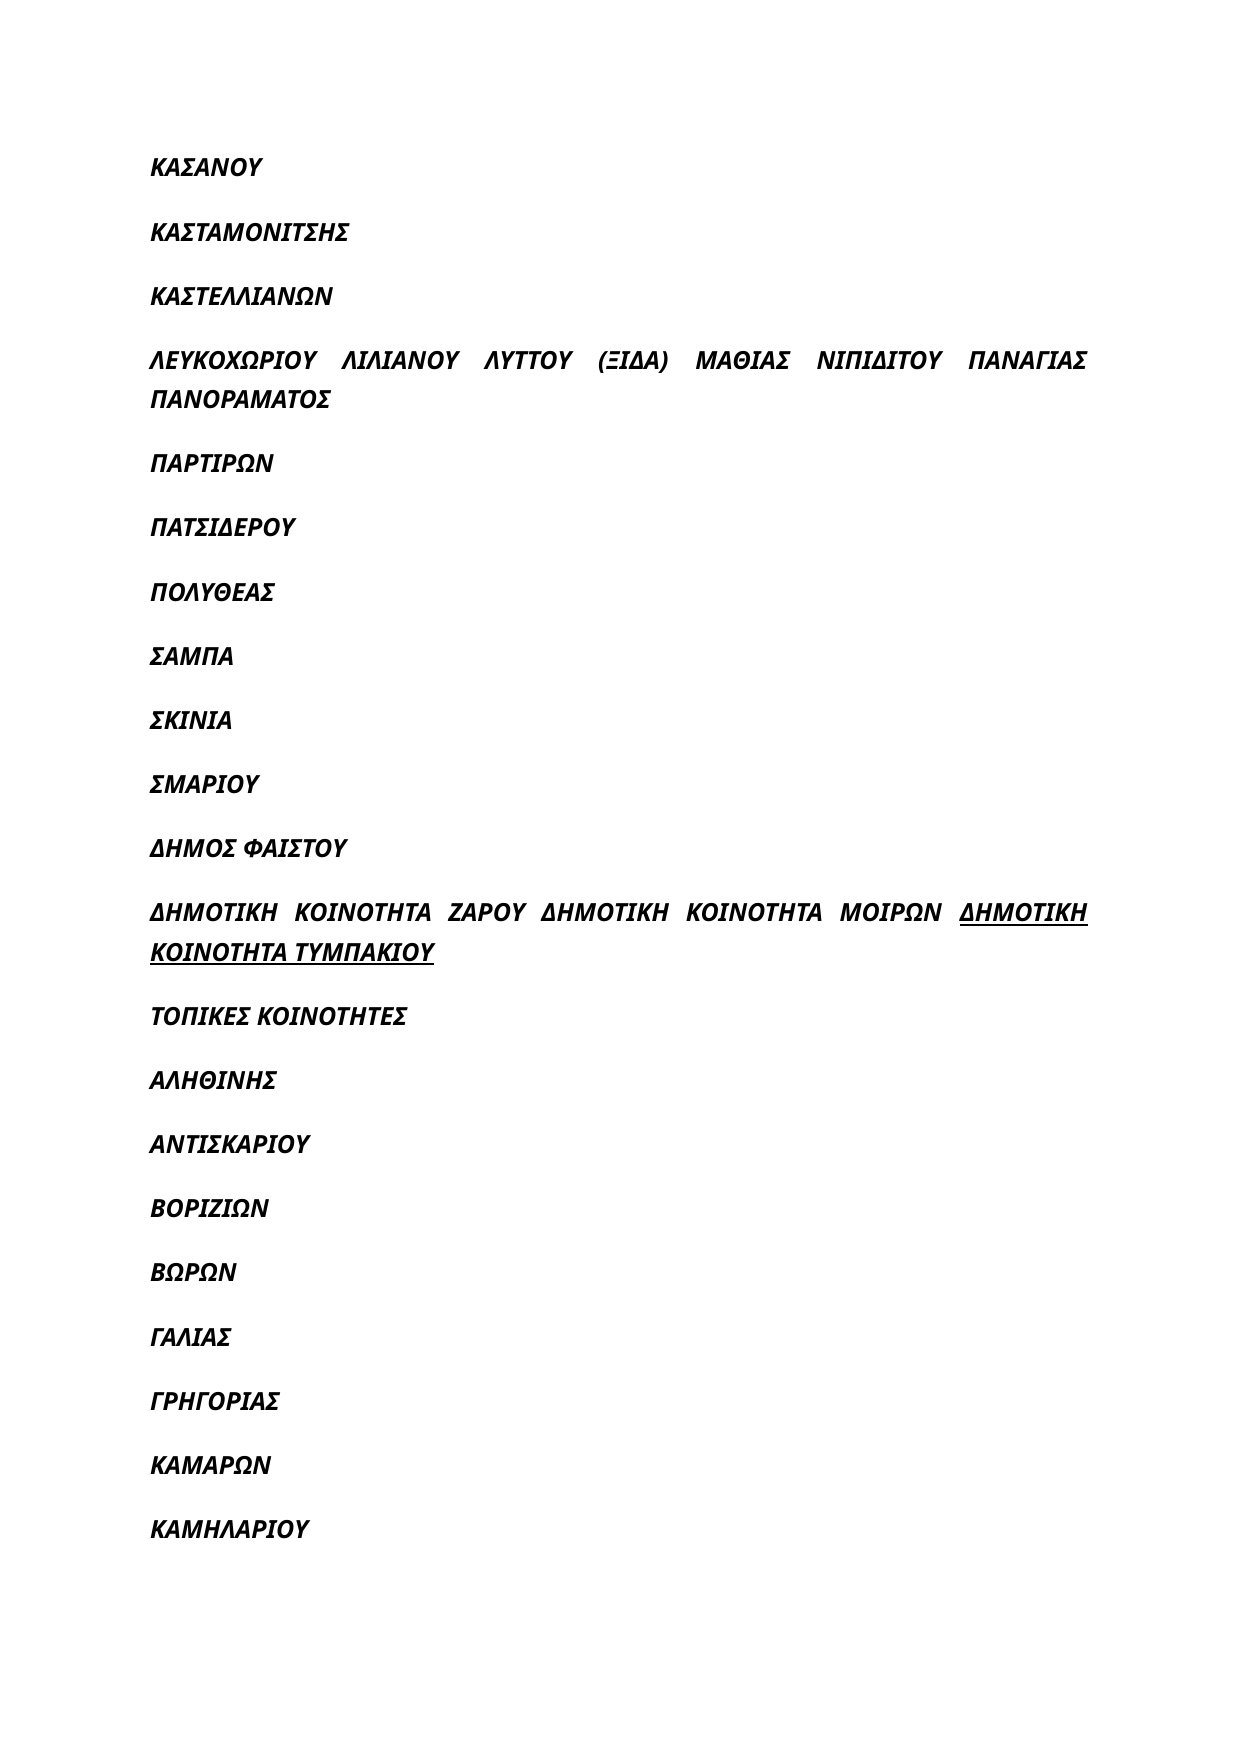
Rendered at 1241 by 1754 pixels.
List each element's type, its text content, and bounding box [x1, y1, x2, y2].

text ΔΗΜΟΤΙΚΗ ΚΟΙΝΟΤΗΤΑ ΖΑΡΟΥ ΔΗΜΟΤΙΚΗ ΚΟΙΝΟΤΗΤΑ ΜΟΙΡΩΝ ΔΗΜΟΤΙΚΗ ΚΟΙΝΟΤΗΤΑ ΤΥΜΠΑΚΙΟΥ [150, 895, 1090, 968]
text ΠΑΡΤΙΡΩΝ [150, 446, 1090, 480]
text ΒΟΡΙΖΙΩΝ [150, 1191, 1090, 1225]
text ΚΑΣΑΝΟΥ [150, 150, 1090, 184]
text ΑΝΤΙΣΚΑΡΙΟΥ [150, 1127, 1090, 1161]
text ΓΑΛΙΑΣ [150, 1319, 1090, 1353]
text ΣΜΑΡΙΟΥ [150, 767, 1090, 801]
text ΚΑΣΤΕΛΛΙΑΝΩΝ [150, 278, 1090, 312]
text ΠΑΤΣΙΔΕΡΟΥ [150, 510, 1090, 544]
text ΒΩΡΩΝ [150, 1255, 1090, 1289]
text ΛΕΥΚΟΧΩΡΙΟΥ ΛΙΛΙΑΝΟΥ ΛΥΤΤΟΥ (ΞΙΔΑ) ΜΑΘΙΑΣ ΝΙΠΙΔΙΤΟΥ ΠΑΝΑΓΙΑΣ ΠΑΝΟΡΑΜΑΤΟΣ [150, 342, 1090, 416]
text ΣΑΜΠΑ [150, 638, 1090, 672]
text ΔΗΜΟΣ ΦΑΙΣΤΟΥ [150, 831, 1090, 865]
text ΚΑΜΑΡΩΝ [150, 1447, 1090, 1482]
text ΠΟΛΥΘΕΑΣ [150, 574, 1090, 608]
text ΤΟΠΙΚΕΣ ΚΟΙΝΟΤΗΤΕΣ [150, 998, 1090, 1032]
text ΚΑΜΗΛΑΡΙΟΥ [150, 1512, 1090, 1546]
text ΣΚΙΝΙΑ [150, 702, 1090, 737]
text ΑΛΗΘΙΝΗΣ [150, 1062, 1090, 1097]
text ΓΡΗΓΟΡΙΑΣ [150, 1383, 1090, 1417]
text ΚΑΣΤΑΜΟΝΙΤΣΗΣ [150, 214, 1090, 248]
